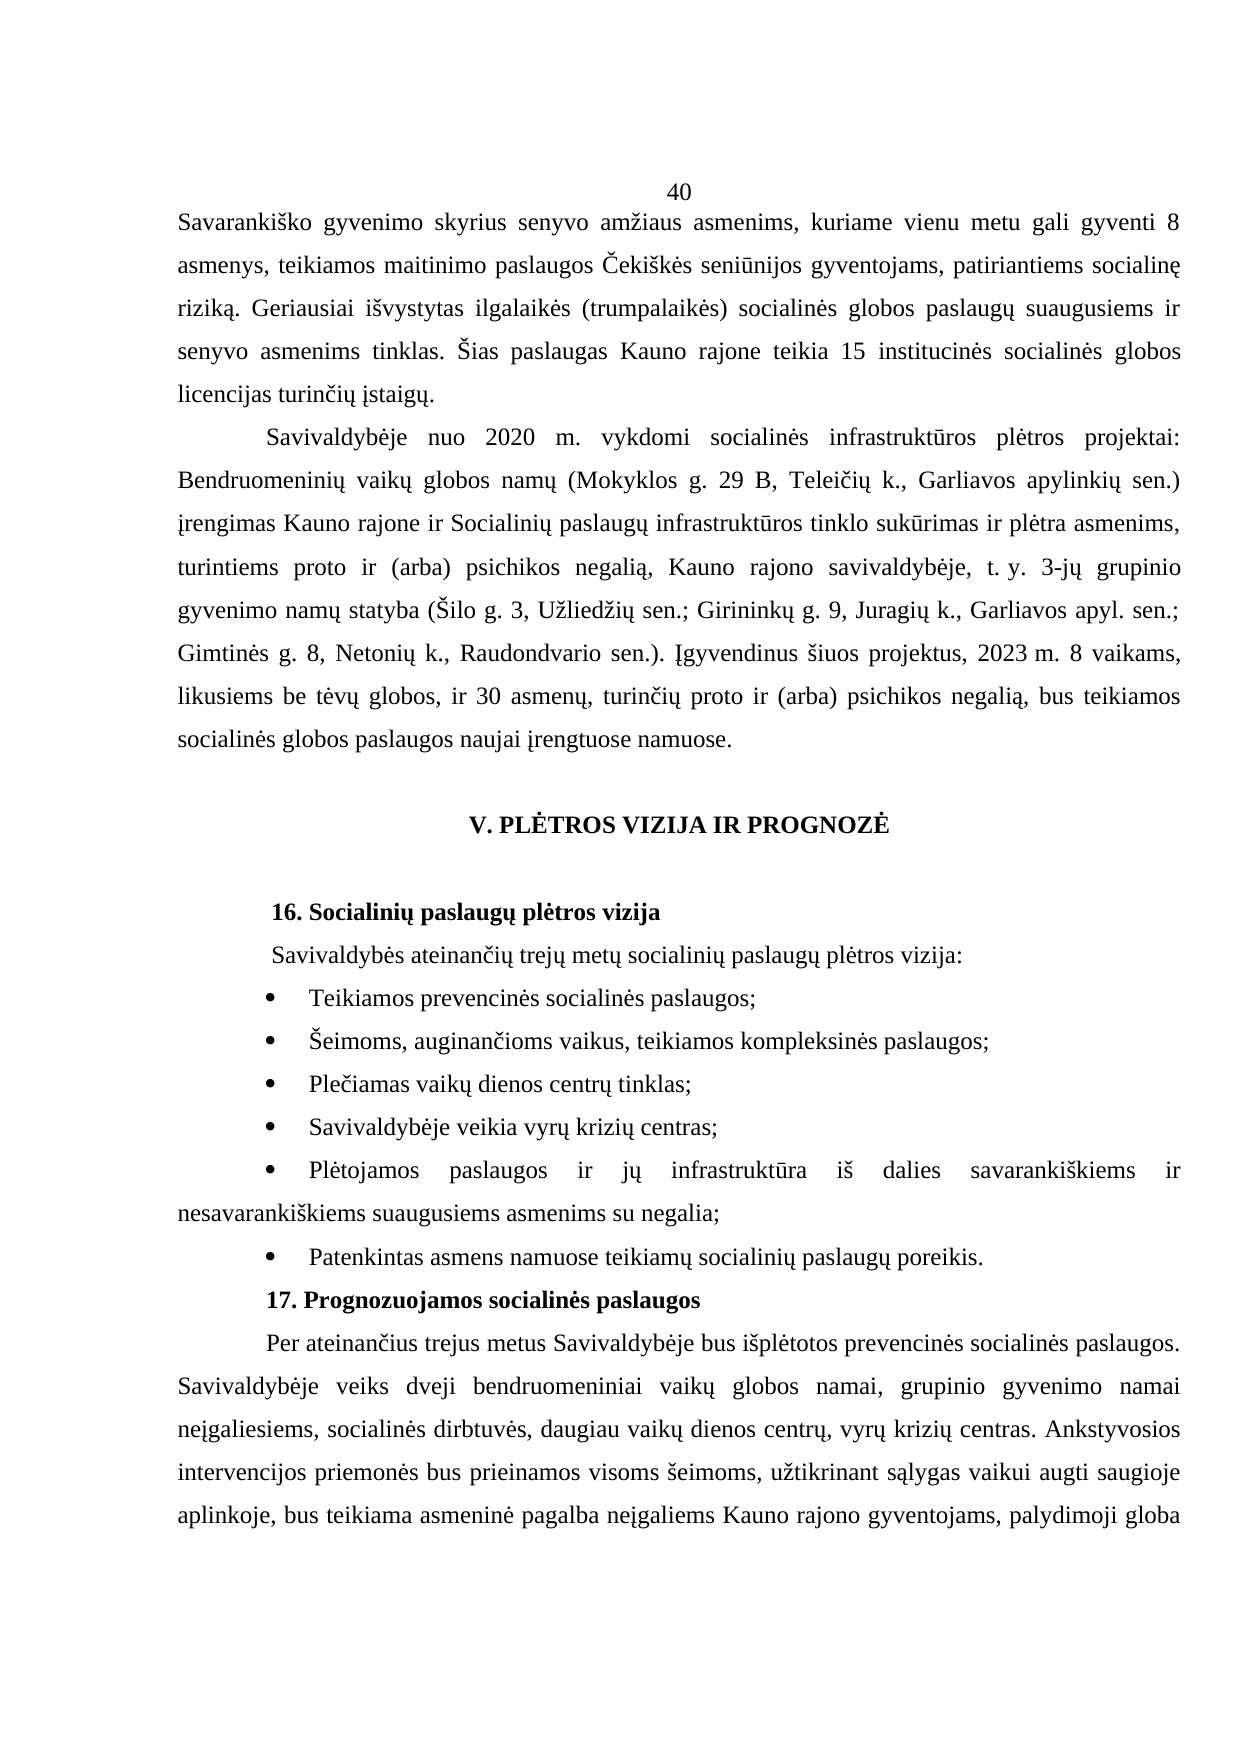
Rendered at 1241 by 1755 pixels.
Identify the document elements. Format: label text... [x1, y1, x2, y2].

text Savivaldybėje nuo 2020 m. vykdomi socialinės infrastruktūros plėtros projektai: Bendruomeninių vaikų globos namų (Mokyklos g. 29 B, Teleičių k., Garliavos apylinkių sen.) įrengimas Kauno rajone ir Socialinių paslaugų infrastruktūros tinklo sukūrimas ir plėtra asmenims, turintiems proto ir (arba) psichikos negalią, Kauno rajono savivaldybėje, t. y. 3-jų grupinio gyvenimo namų statyba (Šilo g. 3, Užliedžių sen.; Girininkų g. 9, Juragių k., Garliavos apyl. sen.; Gimtinės g. 8, Netonių k., Raudondvario sen.). Įgyvendinus šiuos projektus, 2023 m. 8 vaikams, likusiems be tėvų globos, ir 30 asmenų, turinčių proto ir (arba) psichikos negalią, bus teikiamos socialinės globos paslaugos naujai įrengtuose namuose. [177, 422, 1181, 753]
text  Plečiamas vaikų dienos centrų tinklas; [266, 1069, 1181, 1098]
text  Teikiamos prevencinės socialinės paslaugos; [177, 983, 1181, 1012]
text  Savivaldybėje veikia vyrų krizių centras; [177, 1112, 1181, 1141]
text  Patenkintas asmens namuose teikiamų socialinių paslaugų poreikis. [266, 1242, 1181, 1270]
text Savivaldybės ateinančių trejų metų socialinių paslaugų plėtros vizija: [177, 940, 1181, 968]
text 17. Prognozuojamos socialinės paslaugos [177, 1285, 1181, 1313]
text Savarankiško gyvenimo skyrius senyvo amžiaus asmenims, kuriame vienu metu gali gyventi 8 asmenys, teikiamos maitinimo paslaugos Čekiškės seniūnijos gyventojams, patiriantiems socialinę riziką. Geriausiai išvystytas ilgalaikės (trumpalaikės) socialinės globos paslaugų suaugusiems ir senyvo asmenims tinklas. Šias paslaugas Kauno rajone teikia 15 institucinės socialinės globos licencijas turinčių įstaigų. [177, 207, 1181, 408]
text Per ateinančius trejus metus Savivaldybėje bus išplėtotos prevencinės socialinės paslaugos. Savivaldybėje veiks dveji bendruomeniniai vaikų globos namai, grupinio gyvenimo namai neįgaliesiems, socialinės dirbtuvės, daugiau vaikų dienos centrų, vyrų krizių centras. Ankstyvosios intervencijos priemonės bus prieinamos visoms šeimoms, užtikrinant sąlygas vaikui augti saugioje aplinkoje, bus teikiama asmeninė pagalba neįgaliems Kauno rajono gyventojams, palydimoji globa [177, 1328, 1181, 1529]
text  Plėtojamos paslaugos ir jų infrastruktūra iš dalies savarankiškiems ir nesavarankiškiems suaugusiems asmenims su negalia; [177, 1155, 1181, 1227]
text V. PLĖTROS VIZIJA IR PROGNOZĖ [177, 810, 1181, 839]
text  Šeimoms, auginančioms vaikus, teikiamos kompleksinės paslaugos; [266, 1026, 1181, 1055]
text 16. Socialinių paslaugų plėtros vizija [177, 897, 1181, 925]
